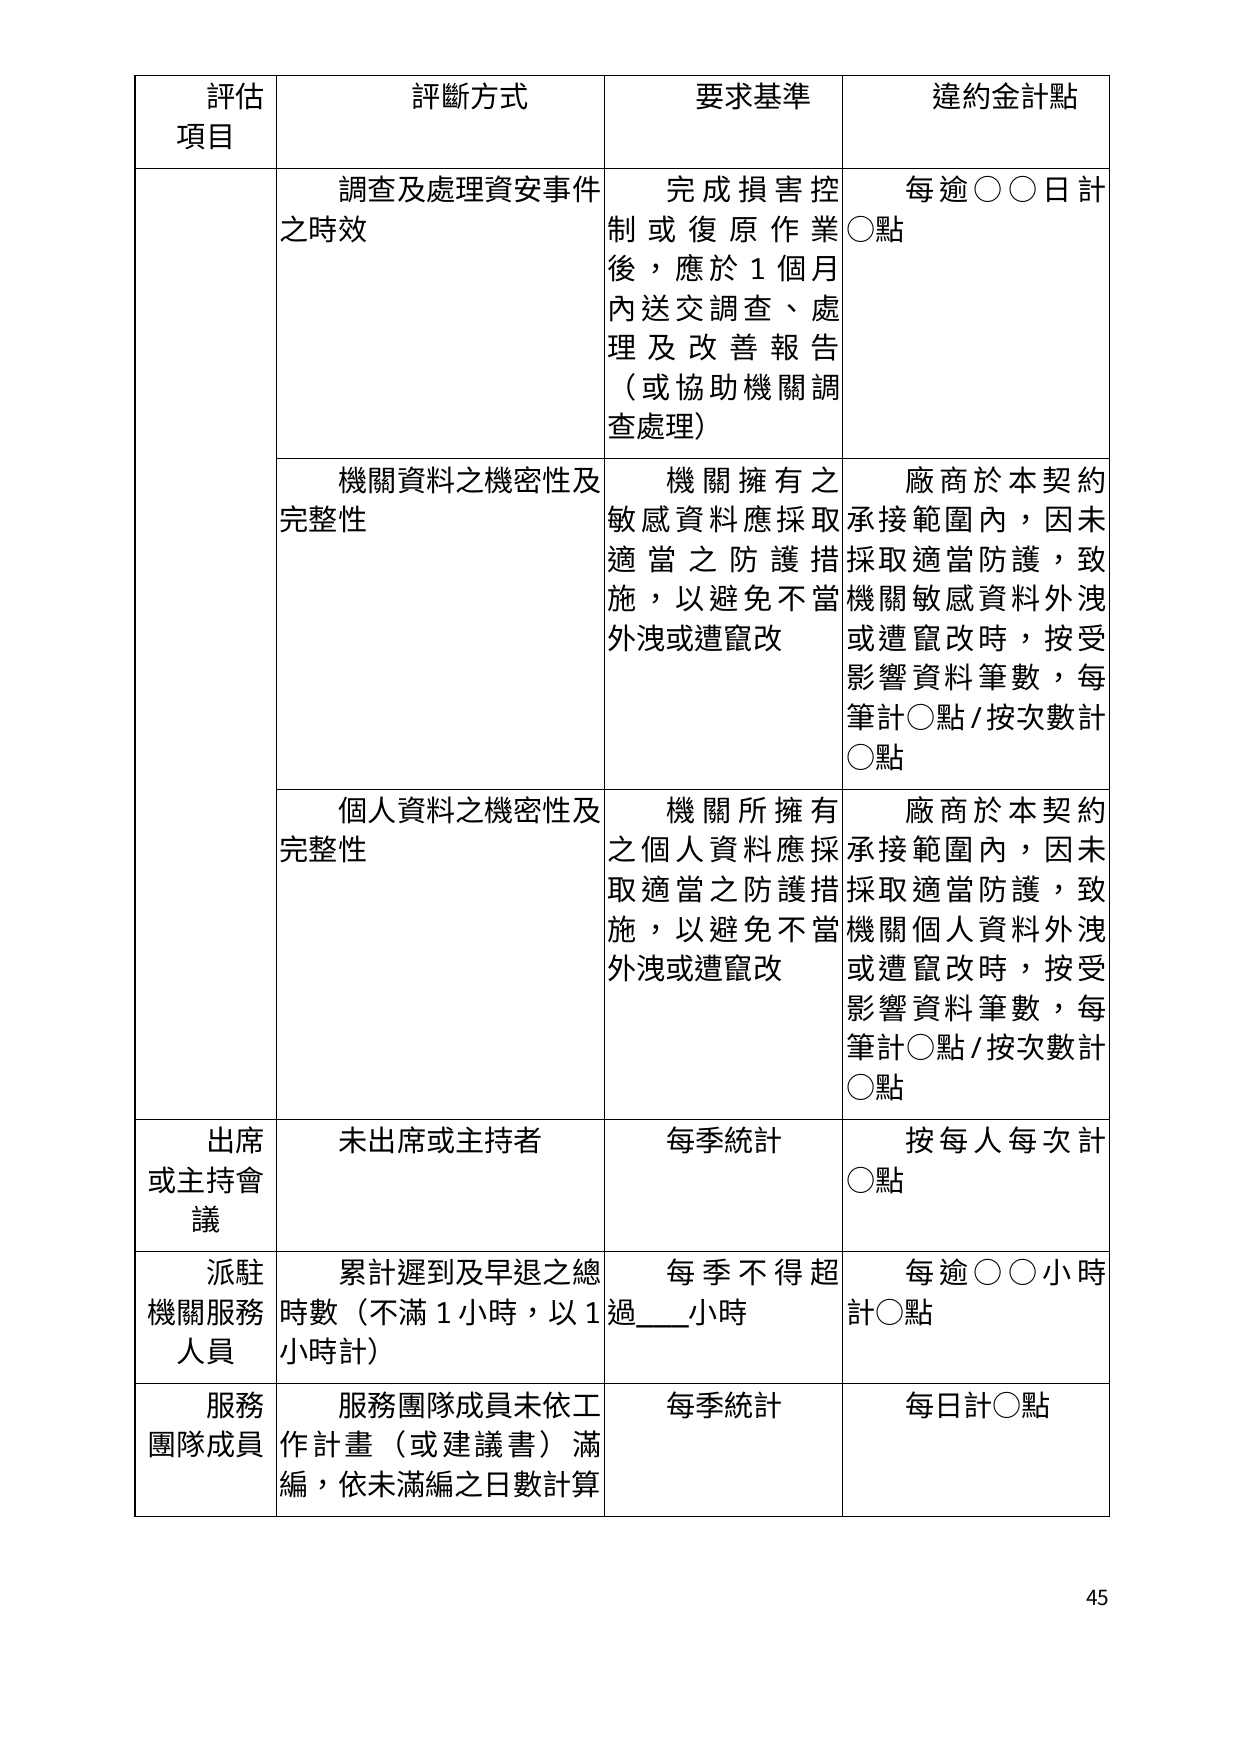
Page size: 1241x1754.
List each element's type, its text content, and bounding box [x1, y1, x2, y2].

table_cell 每日計○點 [843, 1384, 1109, 1516]
table_cell 廠商於本契約承接範圍內，因未採取適當防護，致機關個人資料外洩或遭竄改時，按受影響資料筆數，每筆計○點/按次數計○點 [843, 790, 1109, 1119]
table_cell [136, 169, 276, 1119]
table_header 要求基準 [605, 76, 842, 168]
table_cell 服務團隊成員未依工作計畫（或建議書）滿編，依未滿編之日數計算 [277, 1384, 604, 1516]
table_cell 個人資料之機密性及完整性 [277, 790, 604, 1119]
table_cell 按每人每次計○點 [843, 1120, 1109, 1251]
table_header 評估項目 [136, 76, 276, 168]
table_cell 機關擁有之敏感資料應採取適當之防護措施，以避免不當外洩或遭竄改 [605, 459, 842, 788]
table_cell 每逾○○小時計○點 [843, 1252, 1109, 1383]
table_cell 每季統計 [605, 1120, 842, 1251]
table_cell 派駐機關服務人員 [136, 1252, 276, 1383]
table_cell 出席或主持會議 [136, 1120, 276, 1251]
table_cell 廠商於本契約承接範圍內，因未採取適當防護，致機關敏感資料外洩或遭竄改時，按受影響資料筆數，每筆計○點/按次數計○點 [843, 459, 1109, 788]
table_cell 每逾○○日計○點 [843, 169, 1109, 458]
table_header 評斷方式 [277, 76, 604, 168]
table_cell 完成損害控制或復原作業後，應於1個月內送交調查、處理及改善報告（或協助機關調查處理） [605, 169, 842, 458]
table_cell 累計遲到及早退之總時數（不滿1小時，以1小時計） [277, 1252, 604, 1383]
table_cell 服務團隊成員 [136, 1384, 276, 1516]
table_cell 每季不得超過___小時 [605, 1252, 842, 1383]
table_header 違約金計點 [843, 76, 1109, 168]
table_cell 每季統計 [605, 1384, 842, 1516]
table_cell 未出席或主持者 [277, 1120, 604, 1251]
table_cell 機關所擁有之個人資料應採取適當之防護措施，以避免不當外洩或遭竄改 [605, 790, 842, 1119]
table_cell 機關資料之機密性及完整性 [277, 459, 604, 788]
table_cell 調查及處理資安事件之時效 [277, 169, 604, 458]
